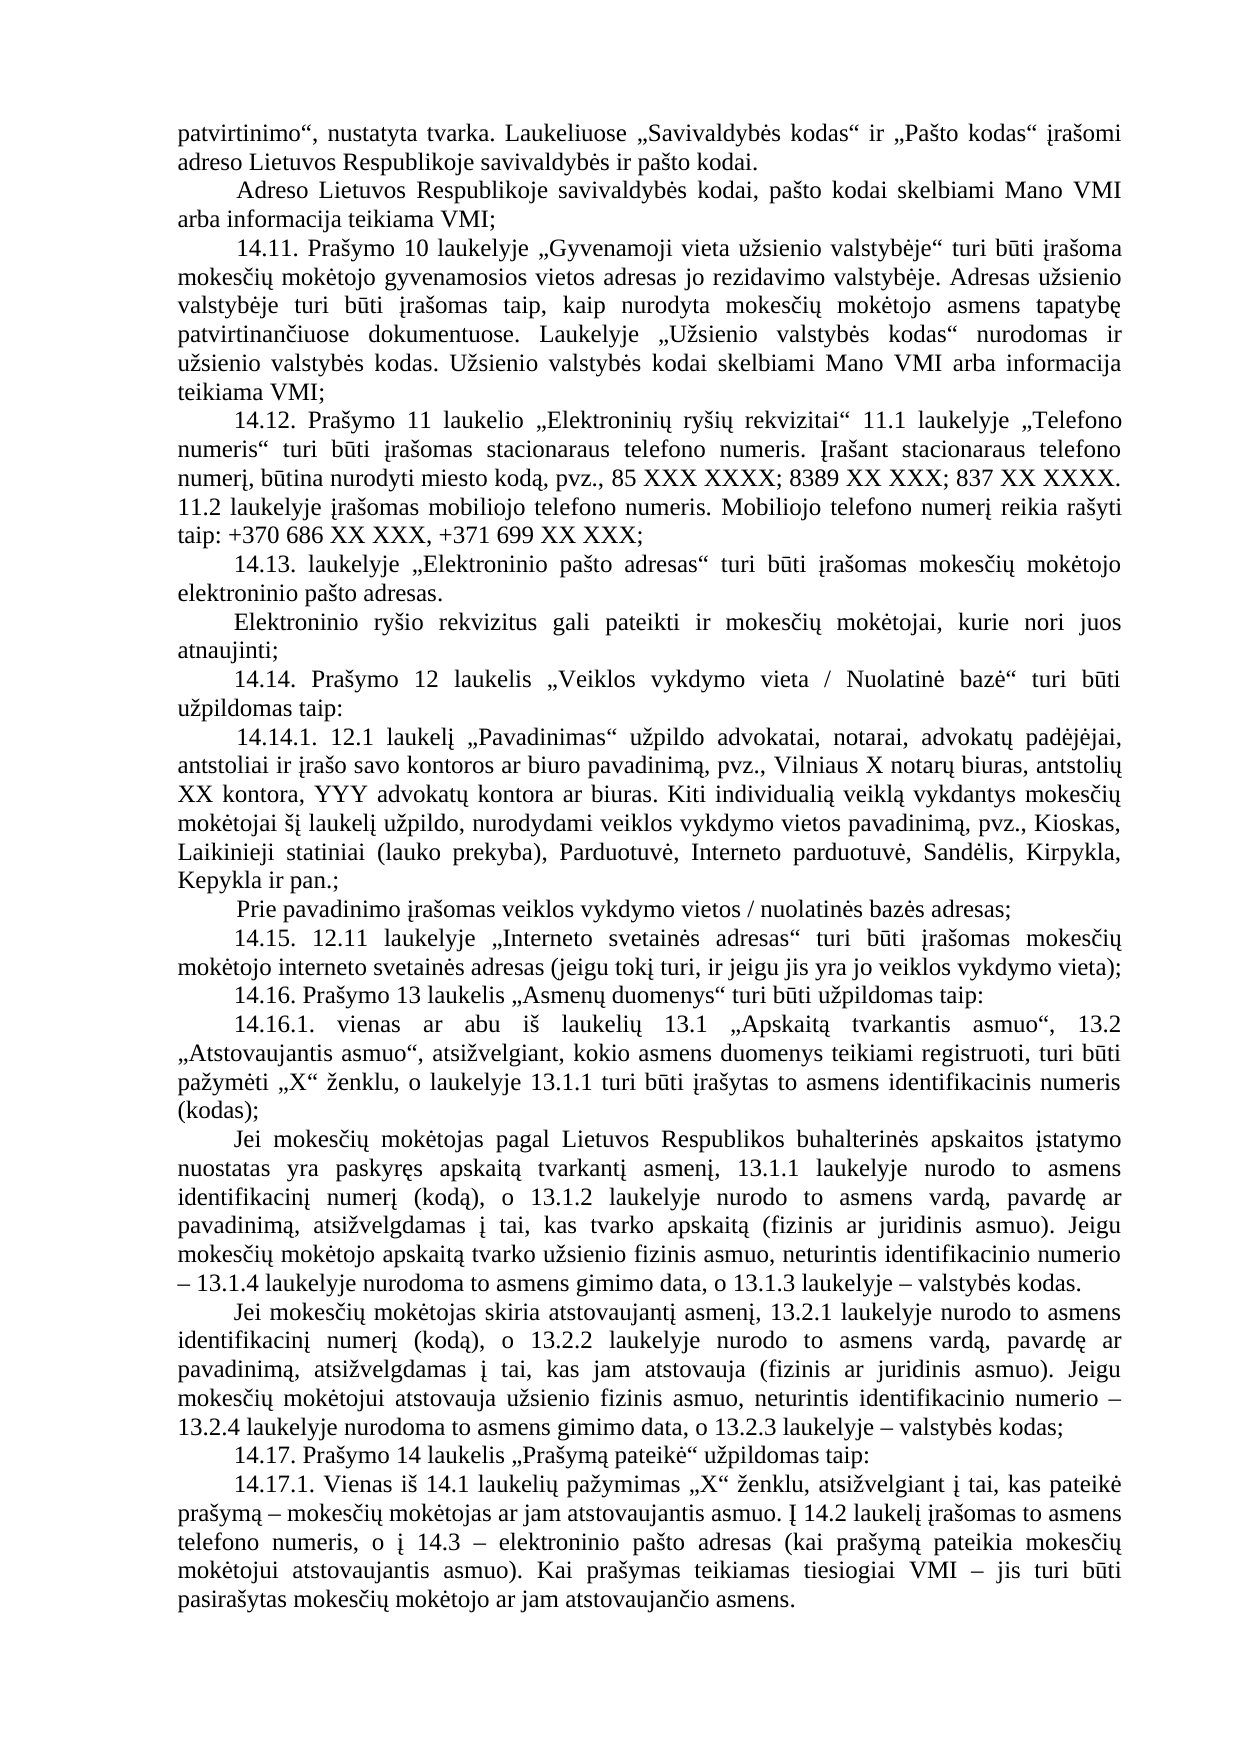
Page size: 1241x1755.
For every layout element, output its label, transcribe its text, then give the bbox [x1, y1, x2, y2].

text Jei mokesčių mokėtojas pagal Lietuvos Respublikos buhalterinės apskaitos įstatymo nuostatas yra paskyręs apskaitą tvarkantį asmenį, 13.1.1 laukelyje nurodo to asmens identifikacinį numerį (kodą), o 13.1.2 laukelyje nurodo to asmens vardą, pavardę ar pavadinimą, atsižvelgdamas į tai, kas tvarko apskaitą (fizinis ar juridinis asmuo). Jeigu mokesčių mokėtojo apskaitą tvarko užsienio fizinis asmuo, neturintis identifikacinio numerio – 13.1.4 laukelyje nurodoma to asmens gimimo data, o 13.1.3 laukelyje – valstybės kodas. [177, 1124, 1122, 1297]
text Adreso Lietuvos Respublikoje savivaldybės kodai, pašto kodai skelbiami Mano VMI arba informacija teikiama VMI; [177, 176, 1122, 233]
text Elektroninio ryšio rekvizitus gali pateikti ir mokesčių mokėtojai, kurie nori juos atnaujinti; [177, 607, 1122, 664]
text 14.15. 12.11 laukelyje „Interneto svetainės adresas“ turi būti įrašomas mokesčių mokėtojo interneto svetainės adresas (jeigu tokį turi, ir jeigu jis yra jo veiklos vykdymo vieta); [177, 923, 1122, 981]
text 14.11. Prašymo 10 laukelyje „Gyvenamoji vieta užsienio valstybėje“ turi būti įrašoma mokesčių mokėtojo gyvenamosios vietos adresas jo rezidavimo valstybėje. Adresas užsienio valstybėje turi būti įrašomas taip, kaip nurodyta mokesčių mokėtojo asmens tapatybę patvirtinančiuose dokumentuose. Laukelyje „Užsienio valstybės kodas“ nurodomas ir užsienio valstybės kodas. Užsienio valstybės kodai skelbiami Mano VMI arba informacija teikiama VMI; [177, 233, 1122, 406]
text Jei mokesčių mokėtojas skiria atstovaujantį asmenį, 13.2.1 laukelyje nurodo to asmens identifikacinį numerį (kodą), o 13.2.2 laukelyje nurodo to asmens vardą, pavardę ar pavadinimą, atsižvelgdamas į tai, kas jam atstovauja (fizinis ar juridinis asmuo). Jeigu mokesčių mokėtojui atstovauja užsienio fizinis asmuo, neturintis identifikacinio numerio – 13.2.4 laukelyje nurodoma to asmens gimimo data, o 13.2.3 laukelyje – valstybės kodas; [177, 1297, 1122, 1441]
text 14.14. Prašymo 12 laukelis „Veiklos vykdymo vieta / Nuolatinė bazė“ turi būti užpildomas taip: [177, 664, 1122, 722]
text 14.14.1. 12.1 laukelį „Pavadinimas“ užpildo advokatai, notarai, advokatų padėjėjai, antstoliai ir įrašo savo kontoros ar biuro pavadinimą, pvz., Vilniaus X notarų biuras, antstolių XX kontora, YYY advokatų kontora ar biuras. Kiti individualią veiklą vykdantys mokesčių mokėtojai šį laukelį užpildo, nurodydami veiklos vykdymo vietos pavadinimą, pvz., Kioskas, Laikinieji statiniai (lauko prekyba), Parduotuvė, Interneto parduotuvė, Sandėlis, Kirpykla, Kepykla ir pan.; [177, 722, 1122, 894]
text 14.16.1. vienas ar abu iš laukelių 13.1 „Apskaitą tvarkantis asmuo“, 13.2 „Atstovaujantis asmuo“, atsižvelgiant, kokio asmens duomenys teikiami registruoti, turi būti pažymėti „X“ ženklu, o laukelyje 13.1.1 turi būti įrašytas to asmens identifikacinis numeris (kodas); [177, 1009, 1122, 1124]
text 14.17.1. Vienas iš 14.1 laukelių pažymimas „X“ ženklu, atsižvelgiant į tai, kas pateikė prašymą – mokesčių mokėtojas ar jam atstovaujantis asmuo. Į 14.2 laukelį įrašomas to asmens telefono numeris, o į 14.3 – elektroninio pašto adresas (kai prašymą pateikia mokesčių mokėtojui atstovaujantis asmuo). Kai prašymas teikiamas tiesiogiai VMI – jis turi būti pasirašytas mokesčių mokėtojo ar jam atstovaujančio asmens. [177, 1469, 1122, 1613]
text patvirtinimo“, nustatyta tvarka. Laukeliuose „Savivaldybės kodas“ ir „Pašto kodas“ įrašomi adreso Lietuvos Respublikoje savivaldybės ir pašto kodai. [177, 118, 1122, 176]
text 14.17. Prašymo 14 laukelis „Prašymą pateikė“ užpildomas taip: [177, 1441, 1122, 1469]
text 14.13. laukelyje „Elektroninio pašto adresas“ turi būti įrašomas mokesčių mokėtojo elektroninio pašto adresas. [177, 549, 1122, 607]
text 14.12. Prašymo 11 laukelio „Elektroninių ryšių rekvizitai“ 11.1 laukelyje „Telefono numeris“ turi būti įrašomas stacionaraus telefono numeris. Įrašant stacionaraus telefono numerį, būtina nurodyti miesto kodą, pvz., 85 XXX XXXX; 8389 XX XXX; 837 XX XXXX. 11.2 laukelyje įrašomas mobiliojo telefono numeris. Mobiliojo telefono numerį reikia rašyti taip: +370 686 XX XXX, +371 699 XX XXX; [177, 406, 1122, 549]
text Prie pavadinimo įrašomas veiklos vykdymo vietos / nuolatinės bazės adresas; [177, 894, 1122, 923]
text 14.16. Prašymo 13 laukelis „Asmenų duomenys“ turi būti užpildomas taip: [177, 981, 1122, 1009]
